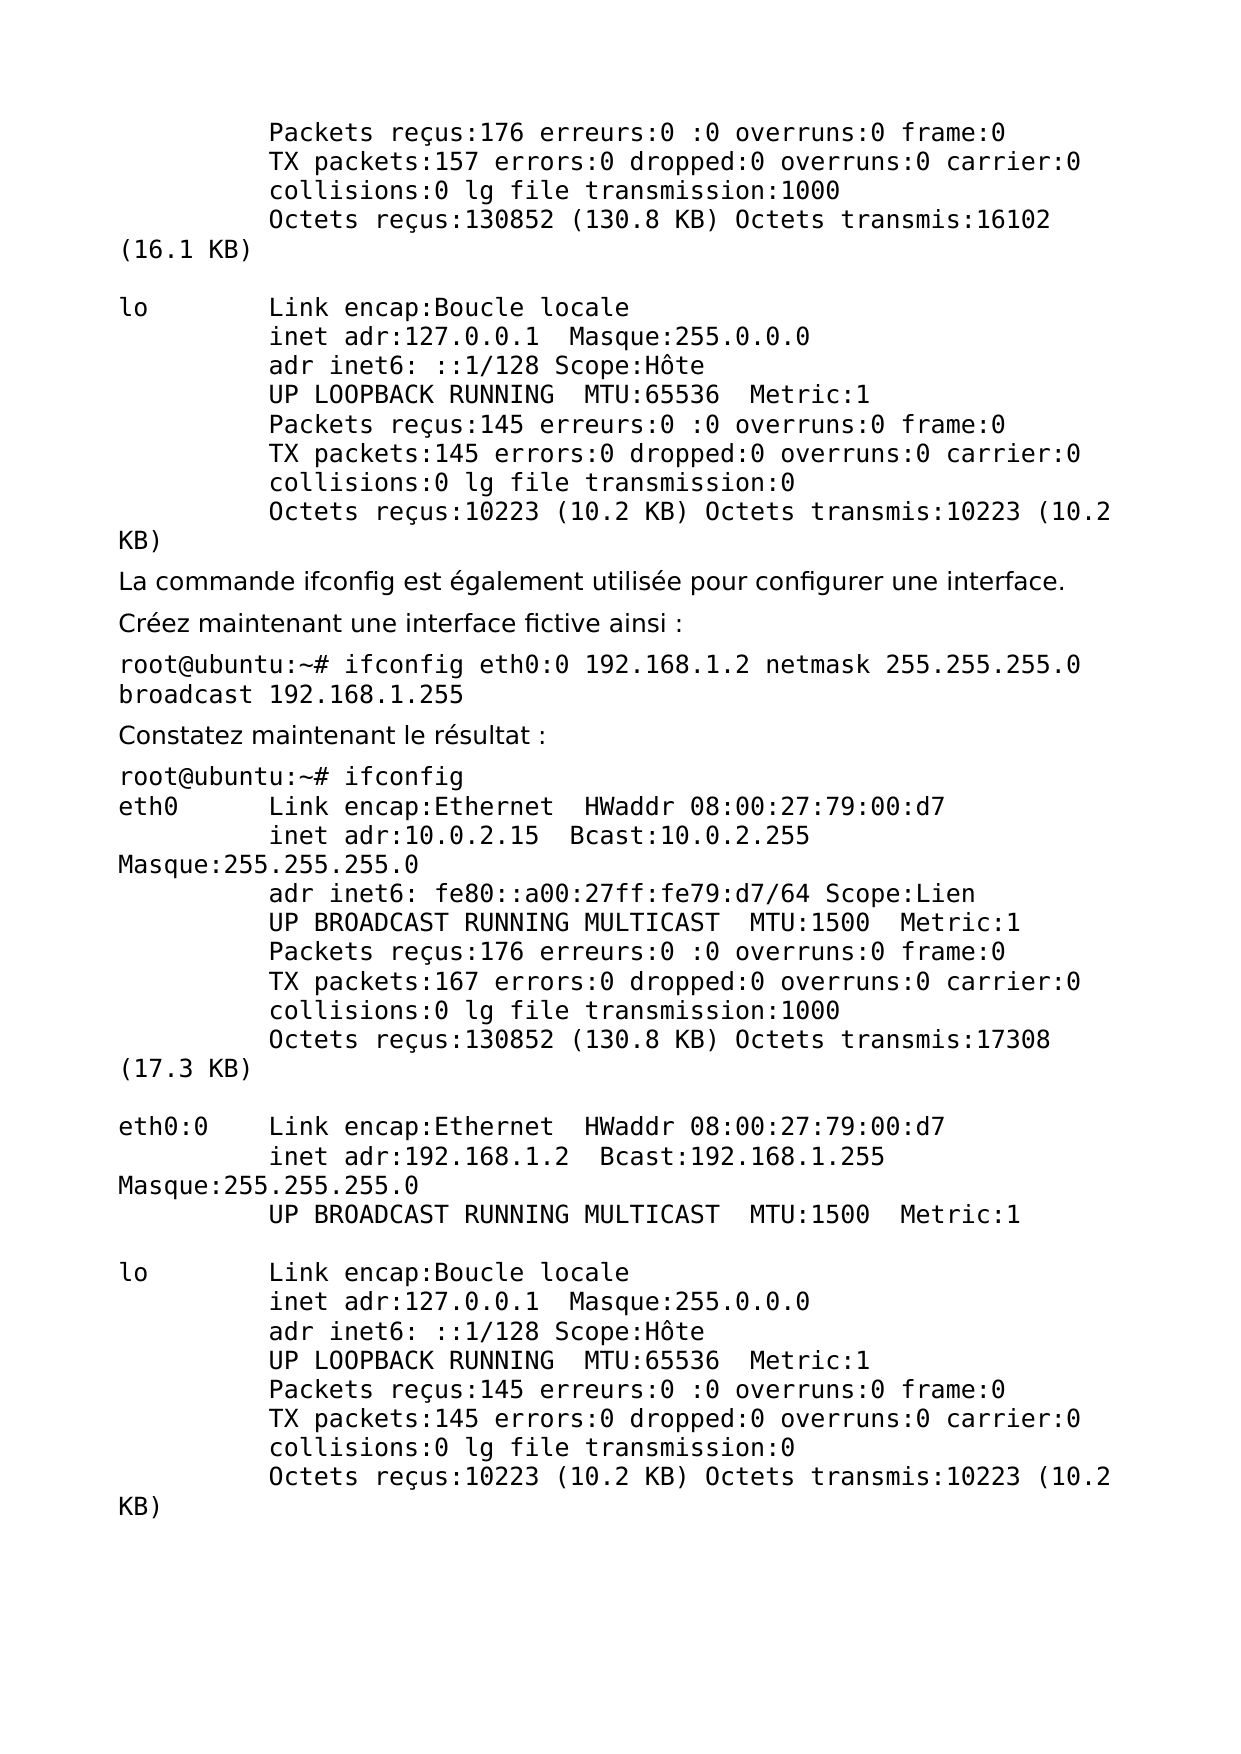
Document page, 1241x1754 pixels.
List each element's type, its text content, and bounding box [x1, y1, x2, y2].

text root@ubuntu:~# ifconfig eth0 Link encap:Ethernet HWaddr 08:00:27:79:00:d7 inet adr:10.0.2.15 Bcast:10.0.2.255 Masque:255.255.255.0 adr inet6: fe80::a00:27ff:fe79:d7/64 Scope:Lien UP BROADCAST RUNNING MULTICAST MTU:1500 Metric:1 Packets reçus:176 erreurs:0 :0 overruns:0 frame:0 TX packets:167 errors:0 dropped:0 overruns:0 carrier:0 collisions:0 lg file transmission:1000 Octets reçus:130852 (130.8 KB) Octets transmis:17308 (17.3 KB) eth0:0 Link encap:Ethernet HWaddr 08:00:27:79:00:d7 inet adr:192.168.1.2 Bcast:192.168.1.255 Masque:255.255.255.0 UP BROADCAST RUNNING MULTICAST MTU:1500 Metric:1 lo Link encap:Boucle locale inet adr:127.0.0.1 Masque:255.0.0.0 adr inet6: ::1/128 Scope:Hôte UP LOOPBACK RUNNING MTU:65536 Metric:1 Packets reçus:145 erreurs:0 :0 overruns:0 frame:0 TX packets:145 errors:0 dropped:0 overruns:0 carrier:0 collisions:0 lg file transmission:0 Octets reçus:10223 (10.2 KB) Octets transmis:10223 (10.2 KB) [118, 762, 1122, 1550]
text Constatez maintenant le résultat : [118, 721, 1122, 750]
text La commande ifconfig est également utilisée pour configurer une interface. [118, 567, 1122, 597]
text Créez maintenant une interface fictive ainsi : [118, 609, 1122, 638]
text Packets reçus:176 erreurs:0 :0 overruns:0 frame:0 TX packets:157 errors:0 dropped:0 overruns:0 carrier:0 collisions:0 lg file transmission:1000 Octets reçus:130852 (130.8 KB) Octets transmis:16102 (16.1 KB) lo Link encap:Boucle locale inet adr:127.0.0.1 Masque:255.0.0.0 adr inet6: ::1/128 Scope:Hôte UP LOOPBACK RUNNING MTU:65536 Metric:1 Packets reçus:145 erreurs:0 :0 overruns:0 frame:0 TX packets:145 errors:0 dropped:0 overruns:0 carrier:0 collisions:0 lg file transmission:0 Octets reçus:10223 (10.2 KB) Octets transmis:10223 (10.2 KB) [118, 118, 1122, 556]
text root@ubuntu:~# ifconfig eth0:0 192.168.1.2 netmask 255.255.255.0 broadcast 192.168.1.255 [118, 651, 1122, 709]
